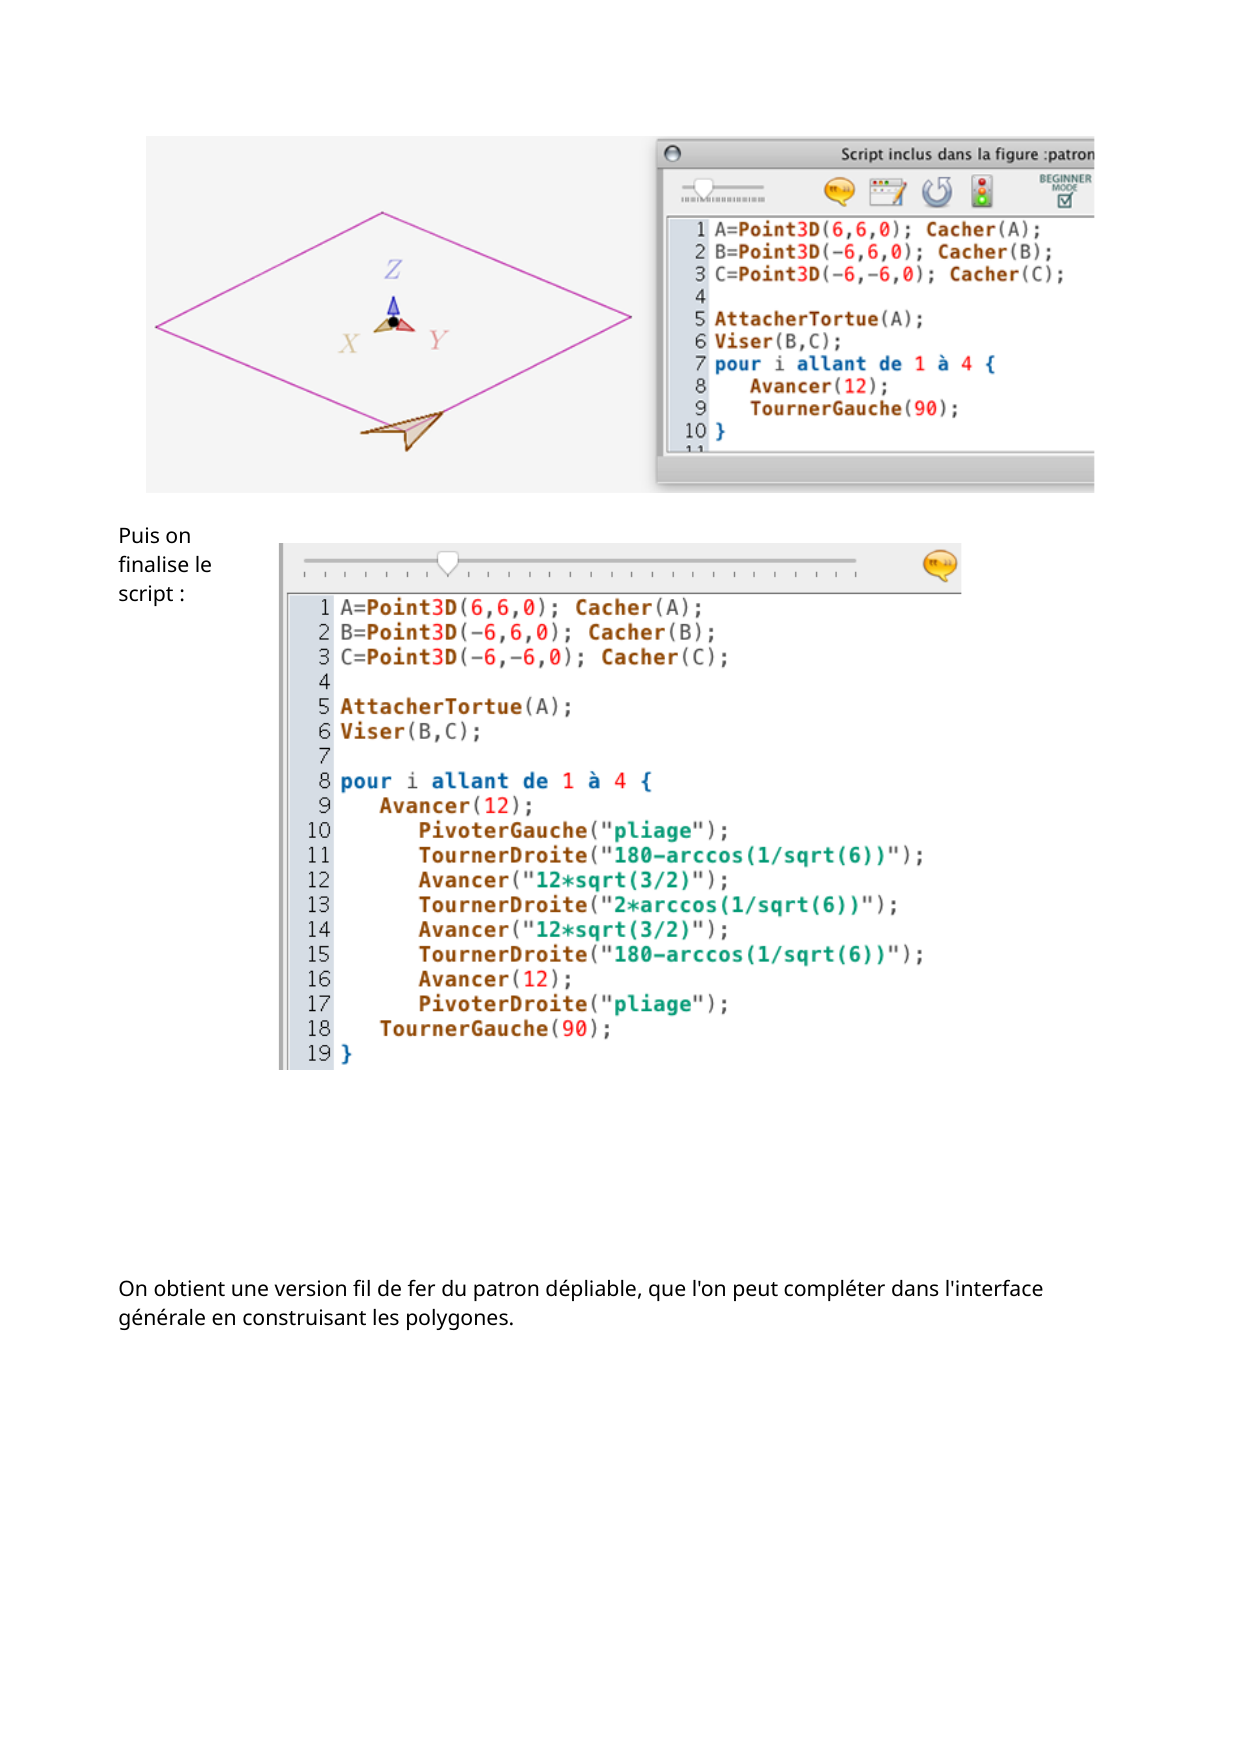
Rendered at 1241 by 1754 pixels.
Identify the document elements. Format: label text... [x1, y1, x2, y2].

picture [278, 543, 962, 1070]
picture [146, 136, 1095, 493]
text On obtient une version fil de fer du patron dépliable, que l'on peut compléter dans l'interface générale en construisant les polygones. [118, 1274, 1122, 1332]
text Puis on finalise le script : [118, 521, 1122, 608]
